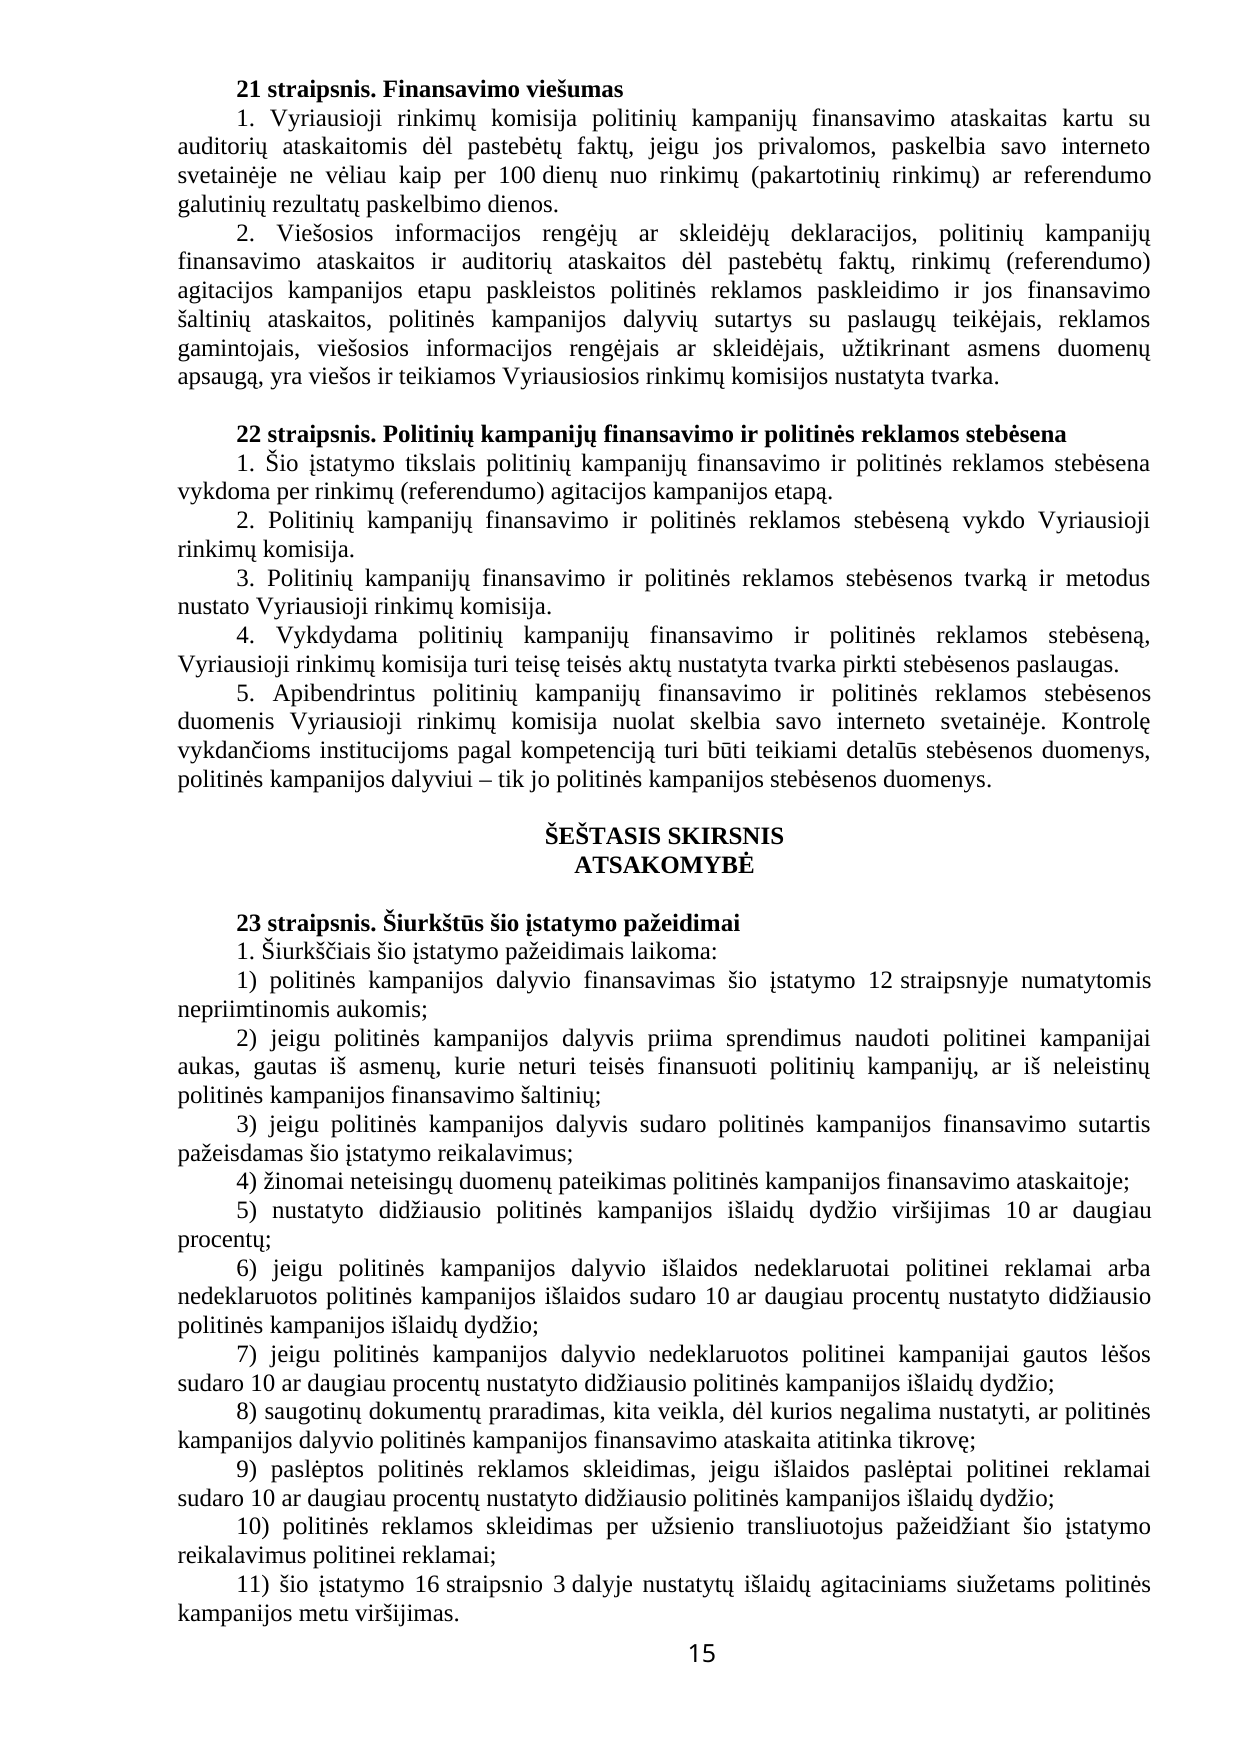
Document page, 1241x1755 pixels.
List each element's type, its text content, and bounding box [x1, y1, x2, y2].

text 5) nustatyto didžiausio politinės kampanijos išlaidų dydžio viršijimas 10 ar daugiau procentų; [177, 1195, 1152, 1253]
text ŠEŠTASIS SKIRSNIS [177, 821, 1152, 850]
text 1. Šio įstatymo tikslais politinių kampanijų finansavimo ir politinės reklamos stebėsena vykdoma per rinkimų (referendumo) agitacijos kampanijos etapą. [177, 448, 1152, 505]
text 1. Šiurkščiais šio įstatymo pažeidimais laikoma: [177, 936, 1152, 965]
text 1. Vyriausioji rinkimų komisija politinių kampanijų finansavimo ataskaitas kartu su auditorių ataskaitomis dėl pastebėtų faktų, jeigu jos privalomos, paskelbia savo interneto svetainėje ne vėliau kaip per 100 dienų nuo rinkimų (pakartotinių rinkimų) ar referendumo galutinių rezultatų paskelbimo dienos. [177, 103, 1152, 218]
text 11) šio įstatymo 16 straipsnio 3 dalyje nustatytų išlaidų agitaciniams siužetams politinės kampanijos metu viršijimas. [177, 1569, 1152, 1626]
text 4. Vykdydama politinių kampanijų finansavimo ir politinės reklamos stebėseną, Vyriausioji rinkimų komisija turi teisę teisės aktų nustatyta tvarka pirkti stebėsenos paslaugas. [177, 620, 1152, 678]
text 8) saugotinų dokumentų praradimas, kita veikla, dėl kurios negalima nustatyti, ar politinės kampanijos dalyvio politinės kampanijos finansavimo ataskaita atitinka tikrovę; [177, 1396, 1152, 1454]
text ATSAKOMYBĖ [177, 850, 1152, 879]
text 2) jeigu politinės kampanijos dalyvis priima sprendimus naudoti politinei kampanijai aukas, gautas iš asmenų, kurie neturi teisės finansuoti politinių kampanijų, ar iš neleistinų politinės kampanijos finansavimo šaltinių; [177, 1023, 1152, 1109]
text 7) jeigu politinės kampanijos dalyvio nedeklaruotos politinei kampanijai gautos lėšos sudaro 10 ar daugiau procentų nustatyto didžiausio politinės kampanijos išlaidų dydžio; [177, 1339, 1152, 1396]
text 4) žinomai neteisingų duomenų pateikimas politinės kampanijos finansavimo ataskaitoje; [177, 1166, 1152, 1195]
text 1) politinės kampanijos dalyvio finansavimas šio įstatymo 12 straipsnyje numatytomis nepriimtinomis aukomis; [177, 965, 1152, 1023]
text 9) paslėptos politinės reklamos skleidimas, jeigu išlaidos paslėptai politinei reklamai sudaro 10 ar daugiau procentų nustatyto didžiausio politinės kampanijos išlaidų dydžio; [177, 1454, 1152, 1511]
text 23 straipsnis. Šiurkštūs šio įstatymo pažeidimai [177, 908, 1152, 936]
text 2. Viešosios informacijos rengėjų ar skleidėjų deklaracijos, politinių kampanijų finansavimo ataskaitos ir auditorių ataskaitos dėl pastebėtų faktų, rinkimų (referendumo) agitacijos kampanijos etapu paskleistos politinės reklamos paskleidimo ir jos finansavimo šaltinių ataskaitos, politinės kampanijos dalyvių sutartys su paslaugų teikėjais, reklamos gamintojais, viešosios informacijos rengėjais ar skleidėjais, užtikrinant asmens duomenų apsaugą, yra viešos ir teikiamos Vyriausiosios rinkimų komisijos nustatyta tvarka. [177, 218, 1152, 390]
text 21 straipsnis. Finansavimo viešumas [177, 74, 1152, 103]
text 2. Politinių kampanijų finansavimo ir politinės reklamos stebėseną vykdo Vyriausioji rinkimų komisija. [177, 505, 1152, 563]
text 6) jeigu politinės kampanijos dalyvio išlaidos nedeklaruotai politinei reklamai arba nedeklaruotos politinės kampanijos išlaidos sudaro 10 ar daugiau procentų nustatyto didžiausio politinės kampanijos išlaidų dydžio; [177, 1253, 1152, 1339]
text 10) politinės reklamos skleidimas per užsienio transliuotojus pažeidžiant šio įstatymo reikalavimus politinei reklamai; [177, 1511, 1152, 1569]
text 5. Apibendrintus politinių kampanijų finansavimo ir politinės reklamos stebėsenos duomenis Vyriausioji rinkimų komisija nuolat skelbia savo interneto svetainėje. Kontrolę vykdančioms institucijoms pagal kompetenciją turi būti teikiami detalūs stebėsenos duomenys, politinės kampanijos dalyviui – tik jo politinės kampanijos stebėsenos duomenys. [177, 678, 1152, 793]
text 22 straipsnis. Politinių kampanijų finansavimo ir politinės reklamos stebėsena [177, 419, 1152, 448]
text 3) jeigu politinės kampanijos dalyvis sudaro politinės kampanijos finansavimo sutartis pažeisdamas šio įstatymo reikalavimus; [177, 1109, 1152, 1166]
text 3. Politinių kampanijų finansavimo ir politinės reklamos stebėsenos tvarką ir metodus nustato Vyriausioji rinkimų komisija. [177, 563, 1152, 620]
